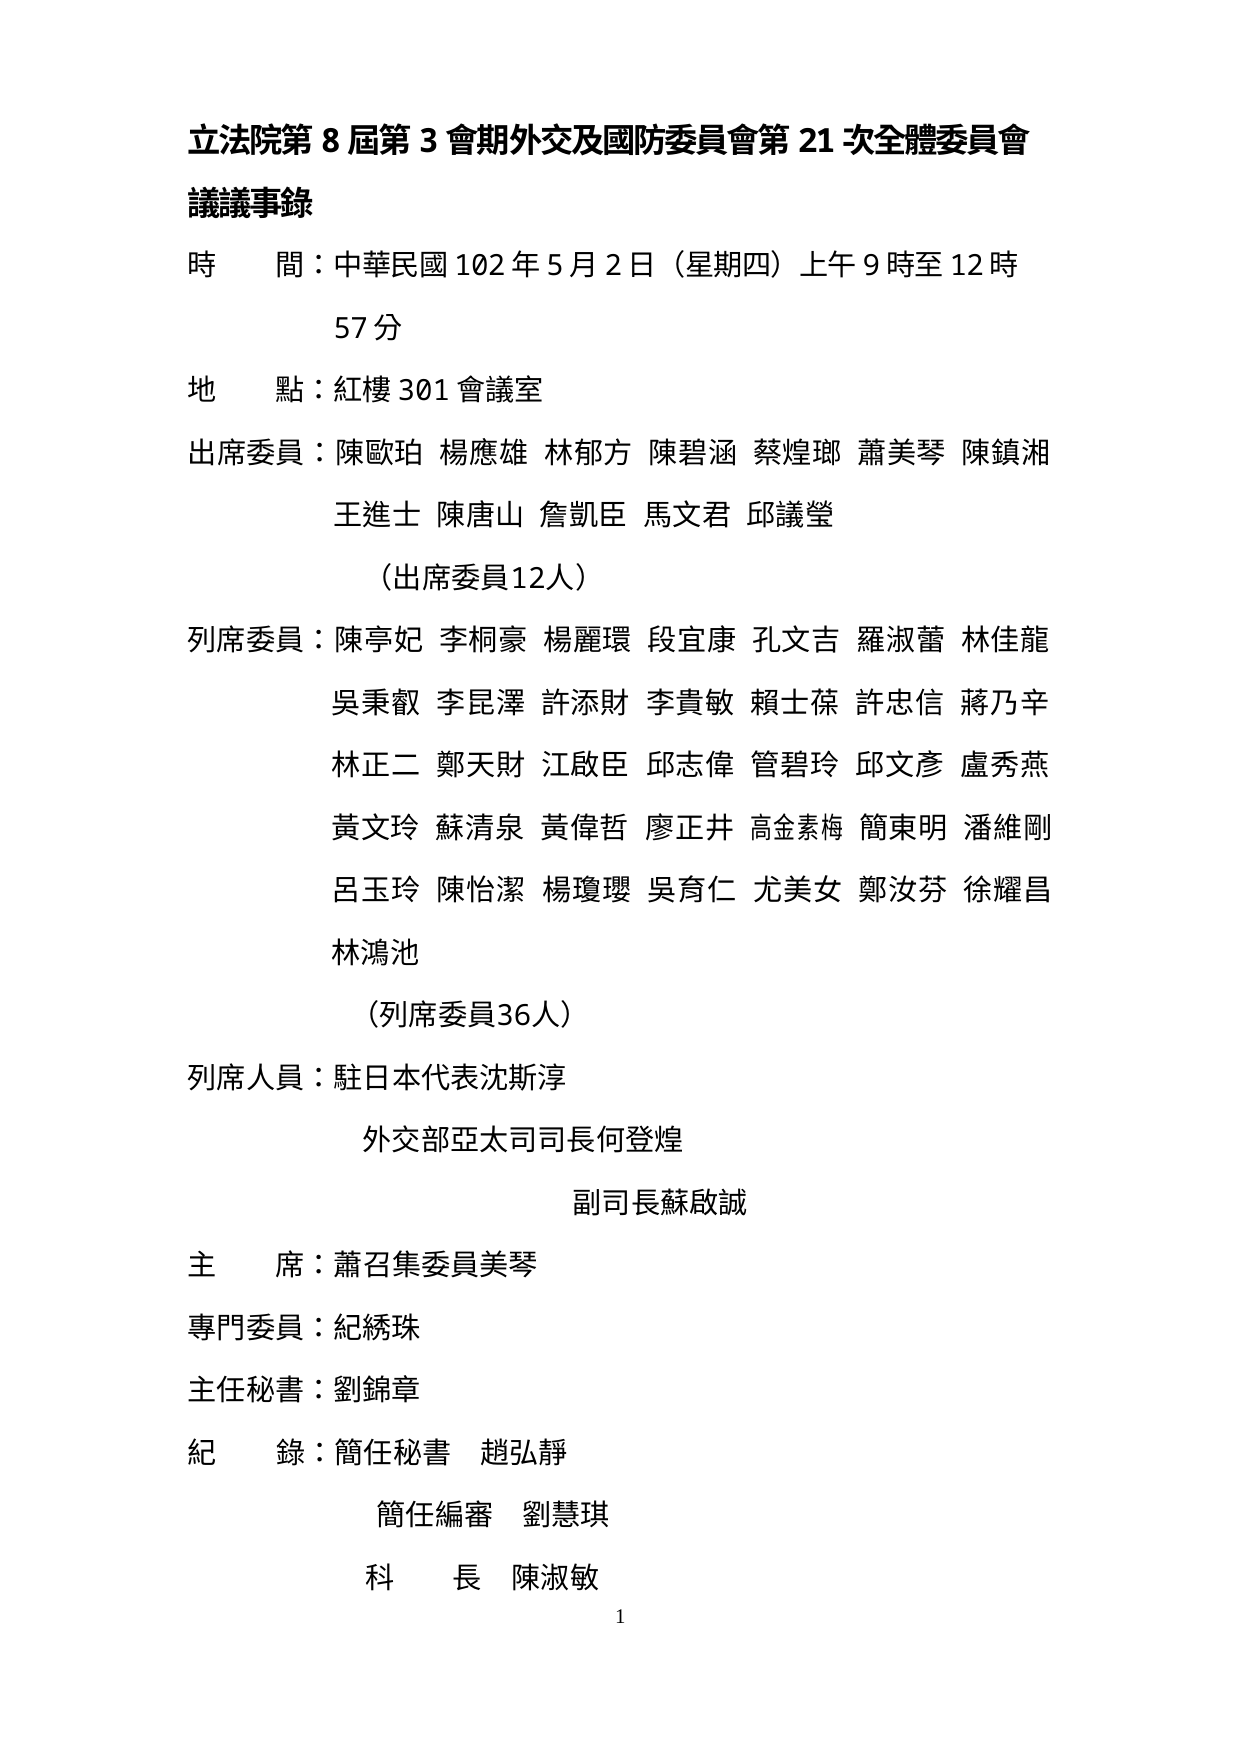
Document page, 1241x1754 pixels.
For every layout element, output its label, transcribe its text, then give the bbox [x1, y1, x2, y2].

text 科 長 陳淑敏 [187, 1534, 1053, 1596]
text 列席委員：陳亭妃 李桐豪 楊麗環 段宜康 孔文吉 羅淑蕾 林佳龍吳秉叡 李昆澤 許添財 李貴敏 賴士葆 許忠信 蔣乃辛林正二 鄭天財 江啟臣 邱志偉 管碧玲 邱文彥 盧秀燕黃文玲 蘇清泉 黃偉哲 廖正井 高金素梅 簡東明 潘維剛呂玉玲 陳怡潔 楊瓊瓔 吳育仁 尤美女 鄭汝芬 徐耀昌林鴻池 [187, 596, 1053, 971]
text 主任秘書：劉錦章 [187, 1346, 1053, 1409]
text （出席委員12人） [187, 534, 1053, 596]
text 出席委員：陳歐珀 楊應雄 林郁方 陳碧涵 蔡煌瑯 蕭美琴 陳鎮湘王進士 陳唐山 詹凱臣 馬文君 邱議瑩 [187, 409, 1053, 534]
text 列席人員：駐日本代表沈斯淳 [187, 1034, 1053, 1096]
text （列席委員36人） [187, 971, 1053, 1034]
text 專門委員：紀綉珠 [187, 1284, 1053, 1346]
text 地 點：紅樓301會議室 [187, 346, 1053, 409]
text 簡任編審 劉慧琪 [187, 1471, 1053, 1534]
text 主 席：蕭召集委員美琴 [187, 1221, 1053, 1284]
text 外交部亞太司司長何登煌 [187, 1096, 1053, 1159]
text 時 間：中華民國102年5月2日（星期四）上午9時至12時57分 [187, 221, 1053, 346]
text 立法院第8屆第3會期外交及國防委員會第21次全體委員會議議事錄 [187, 96, 1053, 221]
text 紀 錄：簡任秘書 趙弘靜 [187, 1409, 1053, 1471]
text 副司長蘇啟誠 [187, 1159, 1053, 1221]
